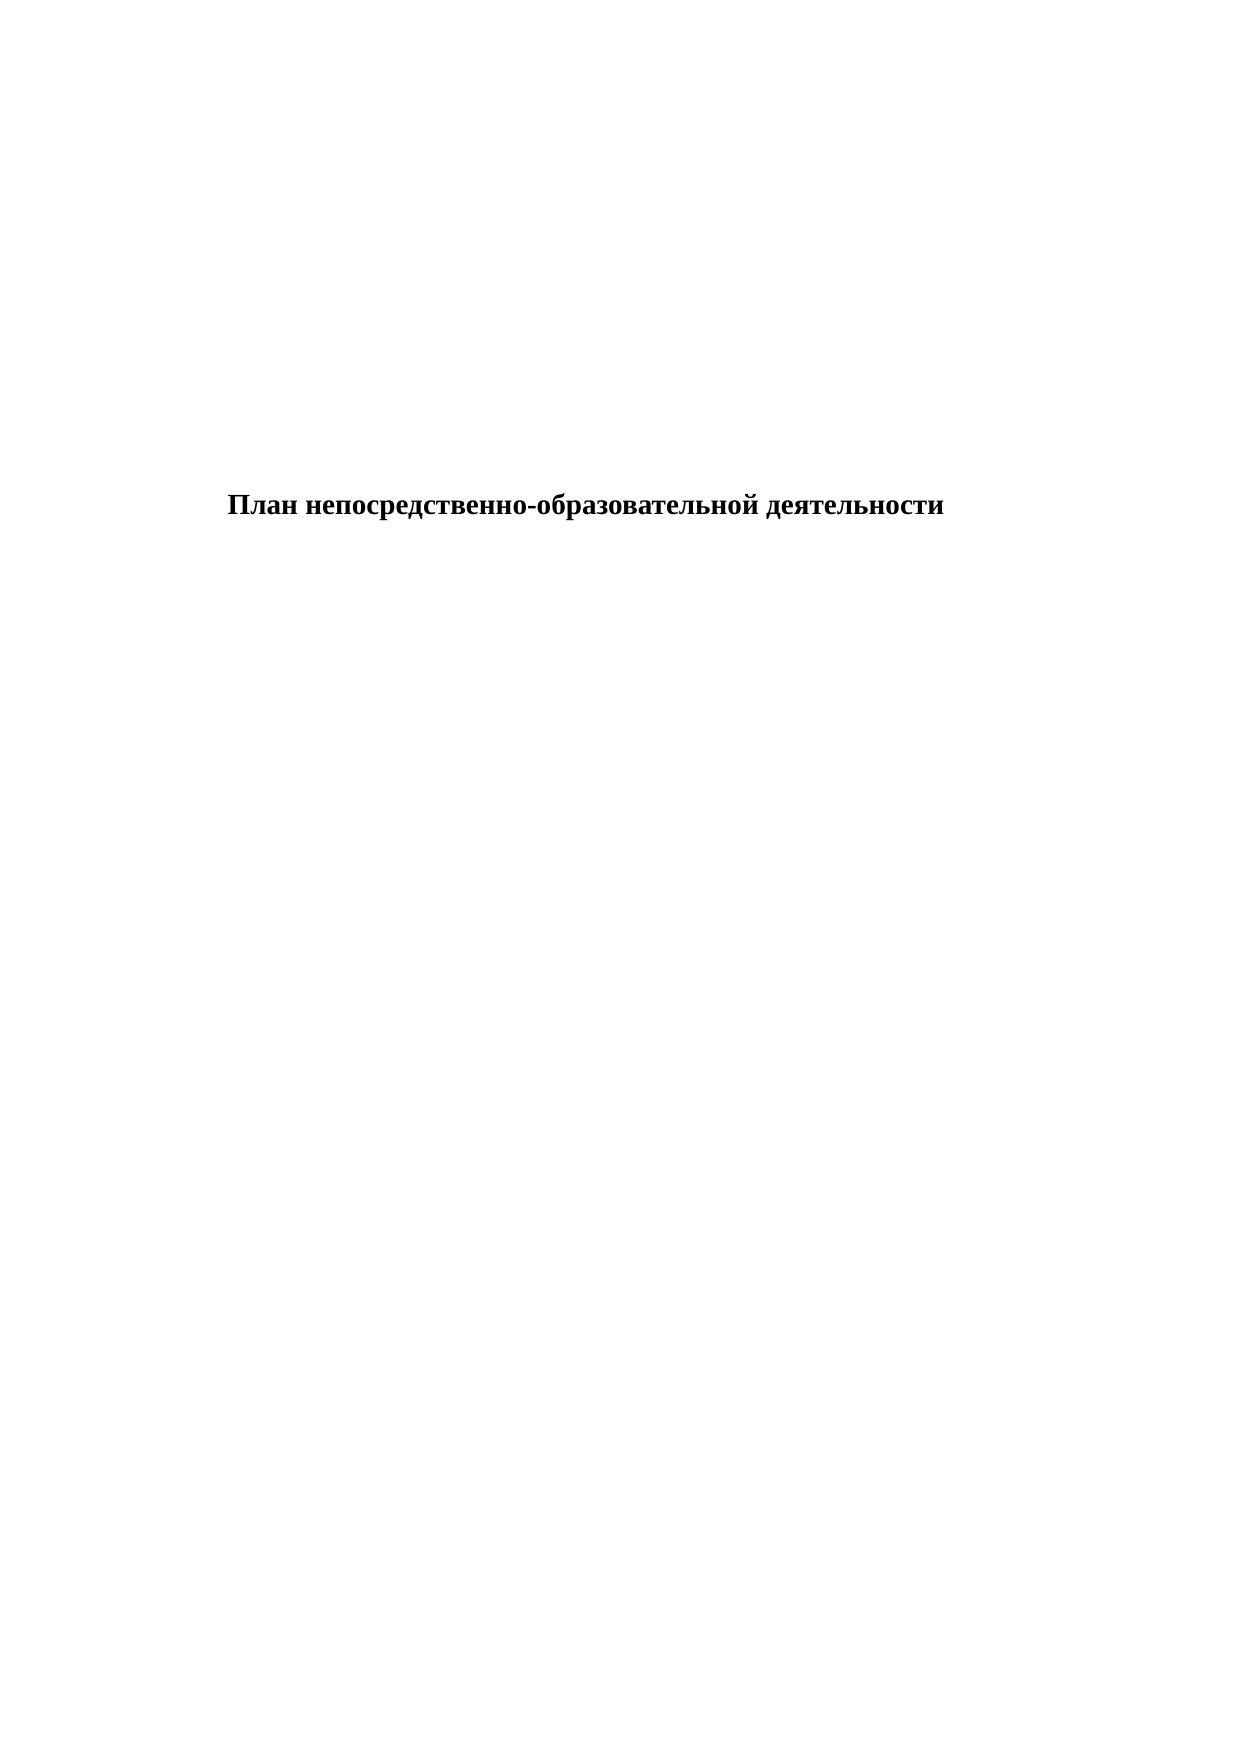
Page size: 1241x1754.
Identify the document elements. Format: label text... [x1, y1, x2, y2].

text План непосредственно-образовательной деятельности [118, 487, 1122, 521]
